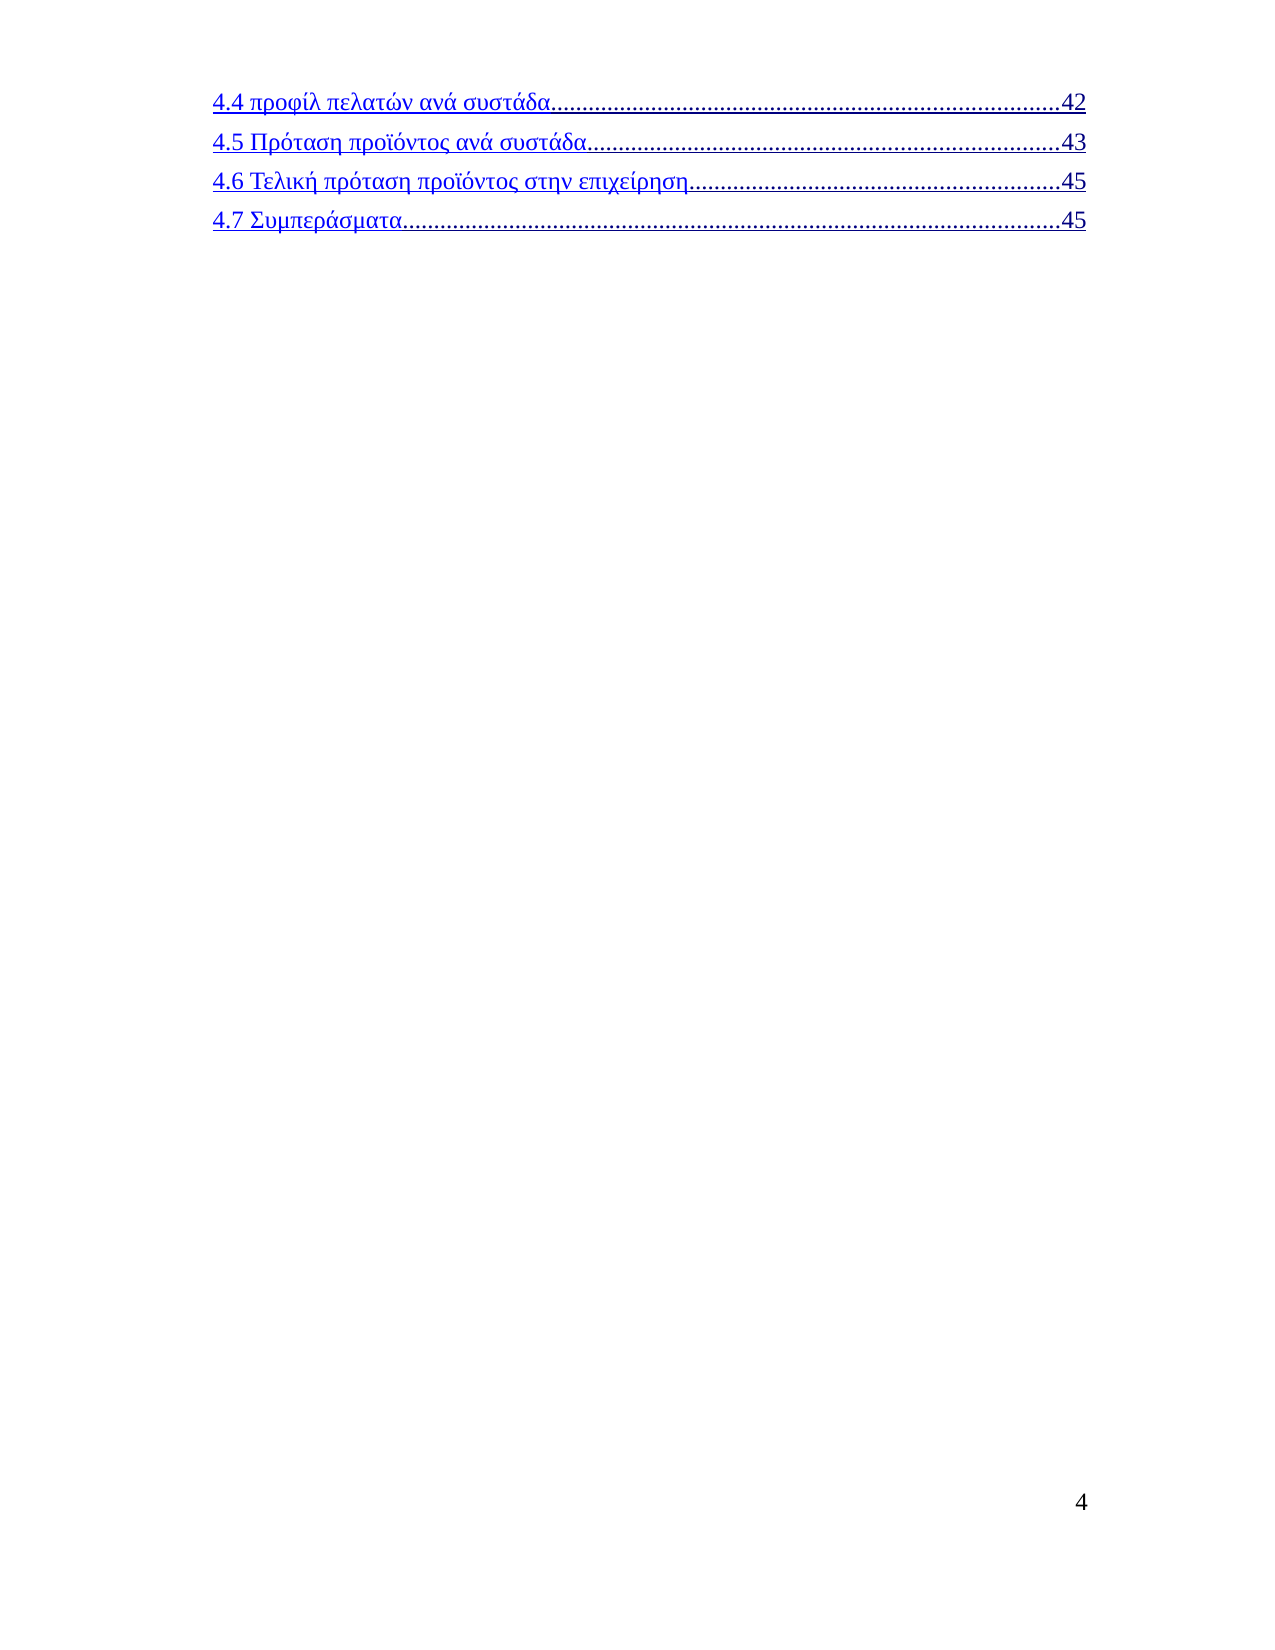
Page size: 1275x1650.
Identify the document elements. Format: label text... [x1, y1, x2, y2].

text 4.5 Πρόταση προϊόντος ανά συστάδα 43 [212, 127, 1087, 155]
text 4.6 Τελική πρόταση προϊόντος στην επιχείρηση 45 [212, 166, 1087, 194]
text 4.7 Συμπεράσματα 45 [212, 205, 1087, 234]
text 4.4 προφίλ πελατών ανά συστάδα 42 [212, 87, 1087, 116]
